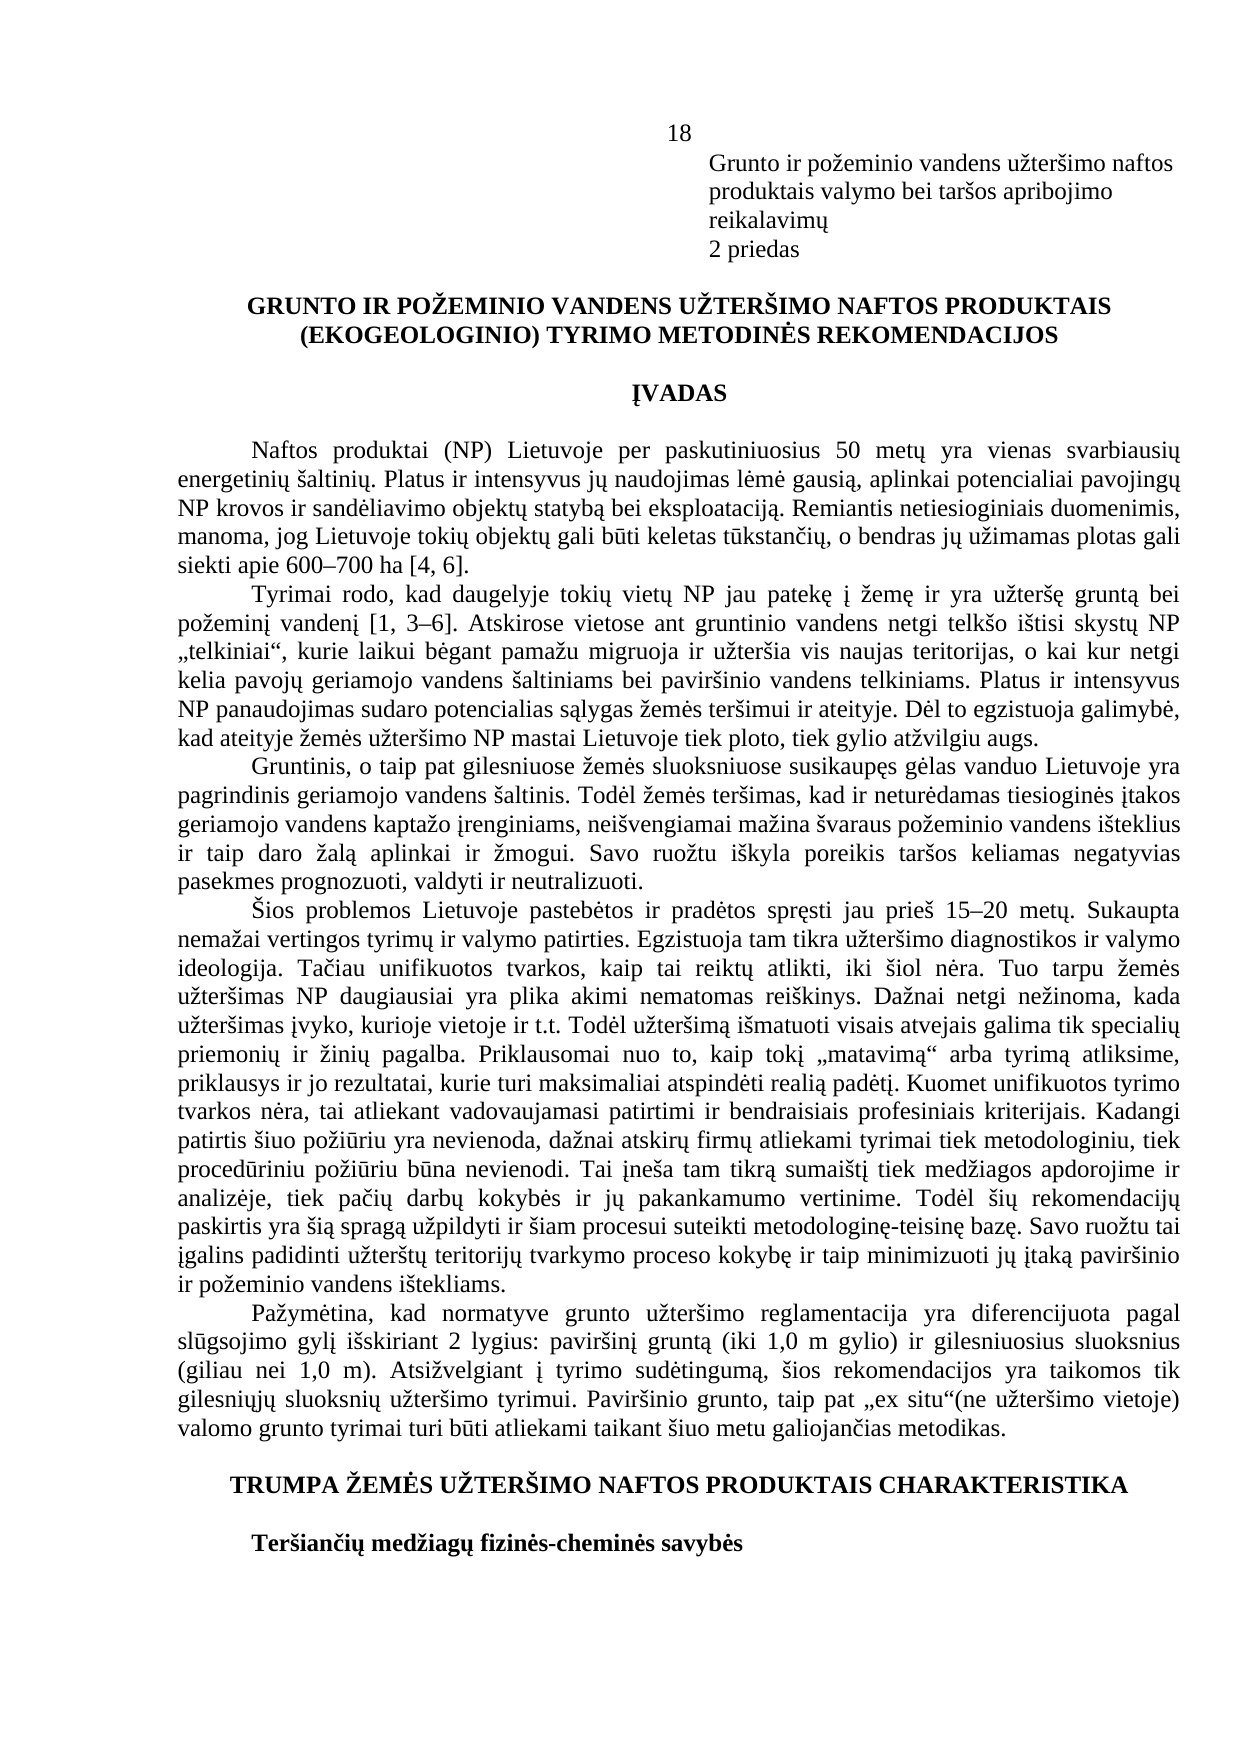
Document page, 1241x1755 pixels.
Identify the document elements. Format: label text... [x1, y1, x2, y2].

text Grunto ir požeminio vandens užteršimo naftos [177, 148, 1181, 176]
text Pažymėtina, kad normatyve grunto užteršimo reglamentacija yra diferencijuota pagal slūgsojimo gylį išskiriant 2 lygius: paviršinį gruntą (iki 1,0 m gylio) ir gilesniuosius sluoksnius (giliau nei 1,0 m). Atsižvelgiant į tyrimo sudėtingumą, šios rekomendacijos yra taikomos tik gilesniųjų sluoksnių užteršimo tyrimui. Paviršinio grunto, taip pat „ex situ“(ne užteršimo vietoje) valomo grunto tyrimai turi būti atliekami taikant šiuo metu galiojančias metodikas. [177, 1298, 1181, 1441]
text reikalavimų [177, 205, 1181, 234]
text 2 priedas [177, 234, 1181, 263]
text Tyrimai rodo, kad daugelyje tokių vietų NP jau patekę į žemę ir yra užteršę gruntą bei požeminį vandenį [1, 3–6]. Atskirose vietose ant gruntinio vandens netgi telkšo ištisi skystų NP „telkiniai“, kurie laikui bėgant pamažu migruoja ir užteršia vis naujas teritorijas, o kai kur netgi kelia pavojų geriamojo vandens šaltiniams bei paviršinio vandens telkiniams. Platus ir intensyvus NP panaudojimas sudaro potencialias sąlygas žemės teršimui ir ateityje. Dėl to egzistuoja galimybė, kad ateityje žemės užteršimo NP mastai Lietuvoje tiek ploto, tiek gylio atžvilgiu augs. [177, 579, 1181, 751]
text GRUNTO IR POŽEMINIO VANDENS UŽTERŠIMO NAFTOS PRODUKTAIS (EKOGEOLOGINIO) TYRIMO METODINĖS REKOMENDACIJOS [177, 291, 1181, 349]
text produktais valymo bei taršos apribojimo [177, 176, 1181, 205]
text ĮVADAS [177, 378, 1181, 406]
text Naftos produktai (NP) Lietuvoje per paskutiniuosius 50 metų yra vienas svarbiausių energetinių šaltinių. Platus ir intensyvus jų naudojimas lėmė gausią, aplinkai potencialiai pavojingų NP krovos ir sandėliavimo objektų statybą bei eksploataciją. Remiantis netiesioginiais duomenimis, manoma, jog Lietuvoje tokių objektų gali būti keletas tūkstančių, o bendras jų užimamas plotas gali siekti apie 600–700 ha [4, 6]. [177, 435, 1181, 579]
text Šios problemos Lietuvoje pastebėtos ir pradėtos spręsti jau prieš 15–20 metų. Sukaupta nemažai vertingos tyrimų ir valymo patirties. Egzistuoja tam tikra užteršimo diagnostikos ir valymo ideologija. Tačiau unifikuotos tvarkos, kaip tai reiktų atlikti, iki šiol nėra. Tuo tarpu žemės užteršimas NP daugiausiai yra plika akimi nematomas reiškinys. Dažnai netgi nežinoma, kada užteršimas įvyko, kurioje vietoje ir t.t. Todėl užteršimą išmatuoti visais atvejais galima tik specialių priemonių ir žinių pagalba. Priklausomai nuo to, kaip tokį „matavimą“ arba tyrimą atliksime, priklausys ir jo rezultatai, kurie turi maksimaliai atspindėti realią padėtį. Kuomet unifikuotos tyrimo tvarkos nėra, tai atliekant vadovaujamasi patirtimi ir bendraisiais profesiniais kriterijais. Kadangi patirtis šiuo požiūriu yra nevienoda, dažnai atskirų firmų atliekami tyrimai tiek metodologiniu, tiek procedūriniu požiūriu būna nevienodi. Tai įneša tam tikrą sumaištį tiek medžiagos apdorojime ir analizėje, tiek pačių darbų kokybės ir jų pakankamumo vertinime. Todėl šių rekomendacijų paskirtis yra šią spragą užpildyti ir šiam procesui suteikti metodologinę-teisinę bazę. Savo ruožtu tai įgalins padidinti užterštų teritorijų tvarkymo proceso kokybę ir taip minimizuoti jų įtaką paviršinio ir požeminio vandens ištekliams. [177, 895, 1181, 1298]
text Gruntinis, o taip pat gilesniuose žemės sluoksniuose susikaupęs gėlas vanduo Lietuvoje yra pagrindinis geriamojo vandens šaltinis. Todėl žemės teršimas, kad ir neturėdamas tiesioginės įtakos geriamojo vandens kaptažo įrenginiams, neišvengiamai mažina švaraus požeminio vandens išteklius ir taip daro žalą aplinkai ir žmogui. Savo ruožtu iškyla poreikis taršos keliamas negatyvias pasekmes prognozuoti, valdyti ir neutralizuoti. [177, 751, 1181, 895]
text TRUMPA ŽEMĖS UŽTERŠIMO NAFTOS PRODUKTAIS CHARAKTERISTIKA [177, 1470, 1181, 1499]
text Teršiančių medžiagų fizinės-cheminės savybės [177, 1528, 1181, 1556]
